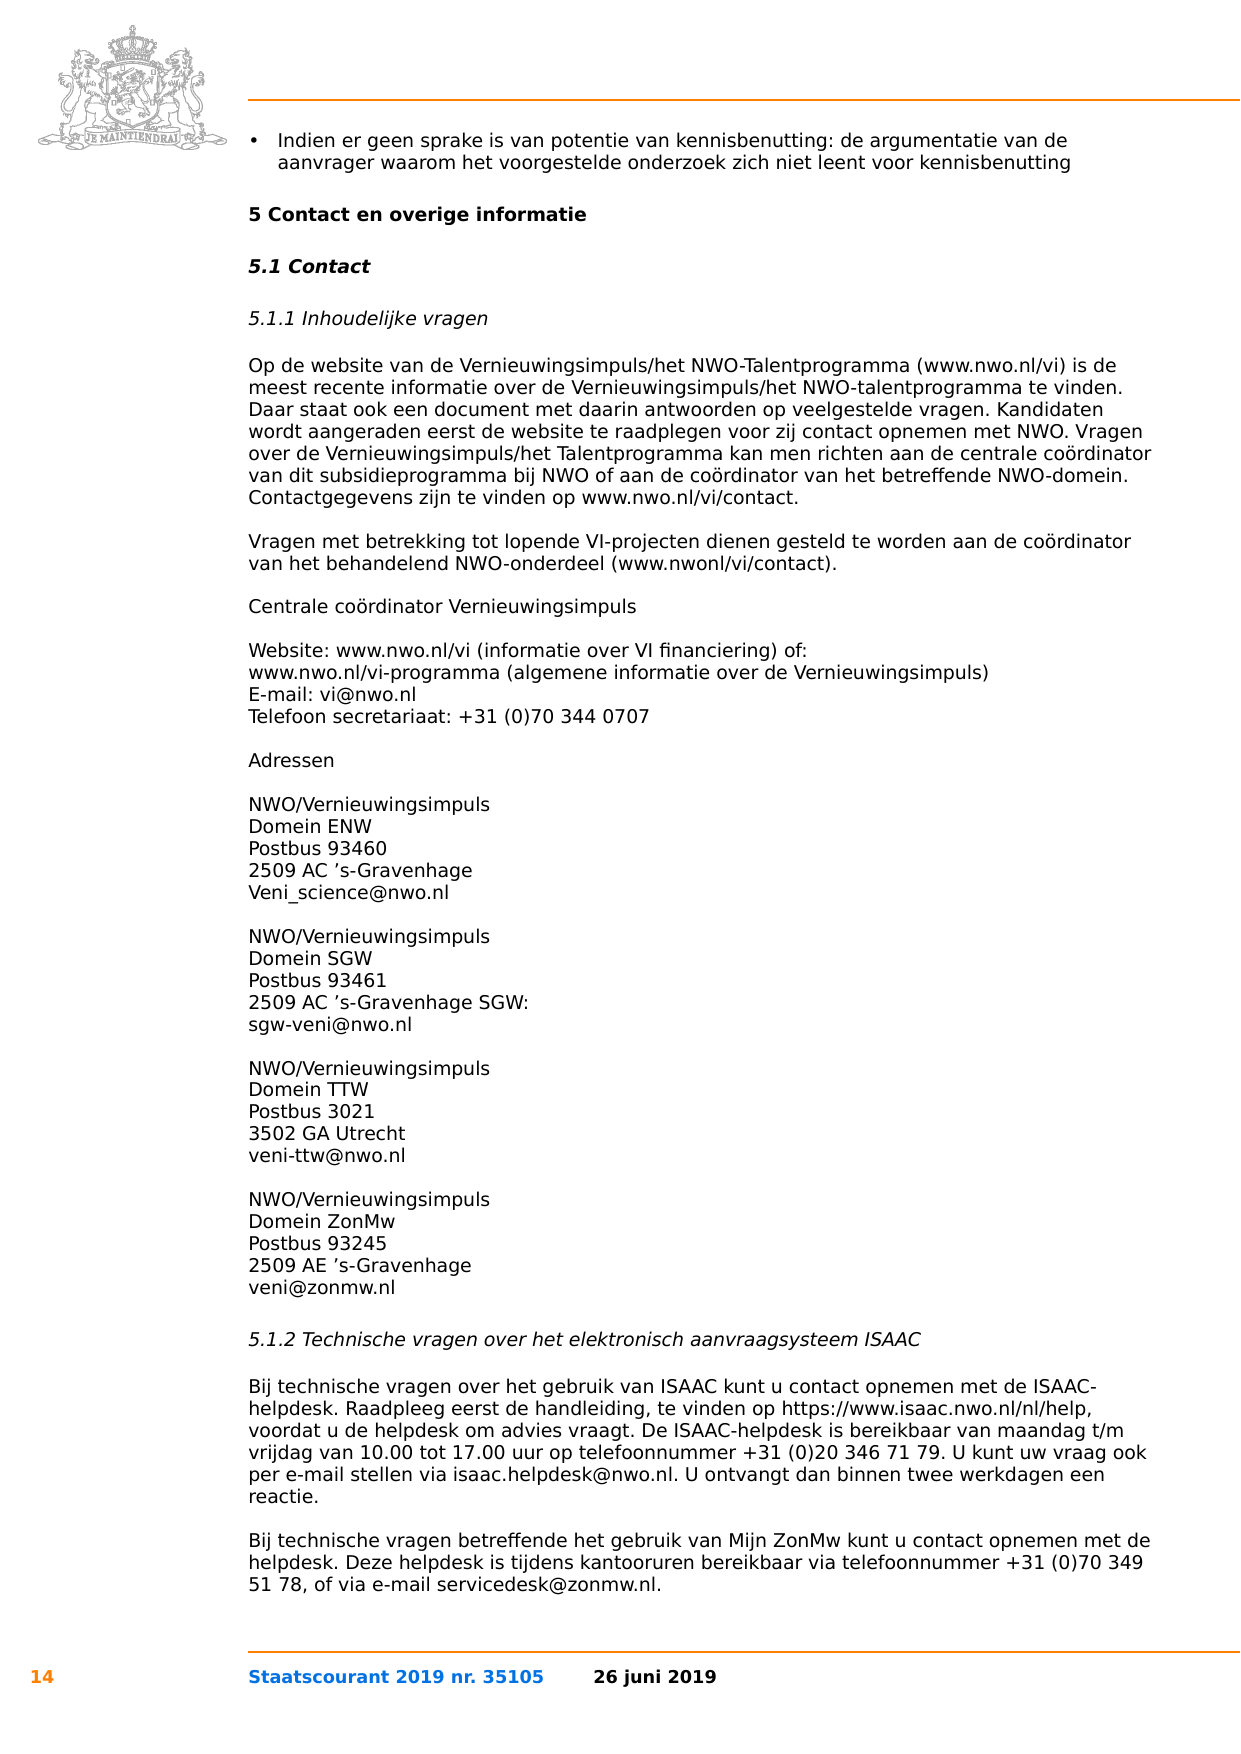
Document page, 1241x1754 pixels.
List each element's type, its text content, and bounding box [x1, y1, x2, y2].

text Postbus 93245 [248, 1233, 1163, 1255]
subtitle 5.1.1 Inhoudelijke vragen [248, 308, 1163, 330]
subtitle 5 Contact en overige informatie [248, 204, 1163, 226]
text Postbus 93461 [248, 969, 1163, 992]
text 2509 AC ’s-Gravenhage [248, 860, 1163, 882]
text 3502 GA Utrecht [248, 1123, 1163, 1145]
text Op de website van de Vernieuwingsimpuls/het NWO-Talentprogramma (www.nwo.nl/vi) is de meest recente informatie over de Vernieuwingsimpuls/het NWO-talentprogramma te vinden. Daar staat ook een document met daarin antwoorden op veelgestelde vragen. Kandidaten wordt aangeraden eerst de website te raadplegen voor zij contact opnemen met NWO. Vragen over de Vernieuwingsimpuls/het Talentprogramma kan men richten aan de centrale coördinator van dit subsidieprogramma bij NWO of aan de coördinator van het betreffende NWO-domein. Contactgegevens zijn te vinden op www.nwo.nl/vi/contact. [248, 355, 1163, 509]
text Bij technische vragen betreffende het gebruik van Mijn ZonMw kunt u contact opnemen met de helpdesk. Deze helpdesk is tijdens kantooruren bereikbaar via telefoonnummer +31 (0)70 349 51 78, of via e-mail servicedesk@zonmw.nl. [248, 1530, 1163, 1596]
text NWO/Vernieuwingsimpuls [248, 926, 1163, 948]
text NWO/Vernieuwingsimpuls [248, 1189, 1163, 1211]
text veni@zonmw.nl [248, 1277, 1163, 1299]
text sgw-veni@nwo.nl [248, 1013, 1163, 1036]
text Domein ENW [248, 816, 1163, 838]
text 2509 AC ’s-Gravenhage SGW: [248, 992, 1163, 1013]
text Website: www.nwo.nl/vi (informatie over VI financiering) of: [248, 640, 1163, 662]
text Domein SGW [248, 948, 1163, 969]
subtitle 5.1 Contact [248, 256, 1163, 278]
subtitle 5.1.2 Technische vragen over het elektronisch aanvraagsysteem ISAAC [248, 1329, 1163, 1351]
text www.nwo.nl/vi-programma (algemene informatie over de Vernieuwingsimpuls) [248, 662, 1163, 684]
text • Indien er geen sprake is van potentie van kennisbenutting: de argumentatie van de aanvrager waarom het voorgestelde onderzoek zich niet leent voor kennisbenutting [248, 130, 1163, 174]
subtitle Centrale coördinator Vernieuwingsimpuls [248, 596, 1163, 618]
text Postbus 93460 [248, 838, 1163, 860]
text Telefoon secretariaat: +31 (0)70 344 0707 [248, 706, 1163, 728]
text Postbus 3021 [248, 1101, 1163, 1123]
text 2509 AE ’s-Gravenhage [248, 1255, 1163, 1277]
text Vragen met betrekking tot lopende VI-projecten dienen gesteld te worden aan de coördinator van het behandelend NWO-onderdeel (www.nwonl/vi/contact). [248, 531, 1163, 574]
text E-mail: vi@nwo.nl [248, 684, 1163, 706]
picture [38, 25, 227, 150]
text NWO/Vernieuwingsimpuls [248, 794, 1163, 816]
text veni-ttw@nwo.nl [248, 1145, 1163, 1167]
text Domein TTW [248, 1079, 1163, 1101]
text Veni_science@nwo.nl [248, 882, 1163, 904]
text Domein ZonMw [248, 1211, 1163, 1233]
subtitle Adressen [248, 750, 1163, 772]
text Bij technische vragen over het gebruik van ISAAC kunt u contact opnemen met de ISAAC-helpdesk. Raadpleeg eerst de handleiding, te vinden op https://www.isaac.nwo.nl/nl/help, voordat u de helpdesk om advies vraagt. De ISAAC-helpdesk is bereikbaar van maandag t/m vrijdag van 10.00 tot 17.00 uur op telefoonnummer +31 (0)20 346 71 79. U kunt uw vraag ook per e-mail stellen via isaac.helpdesk@nwo.nl. U ontvangt dan binnen twee werkdagen een reactie. [248, 1376, 1163, 1508]
text NWO/Vernieuwingsimpuls [248, 1057, 1163, 1079]
